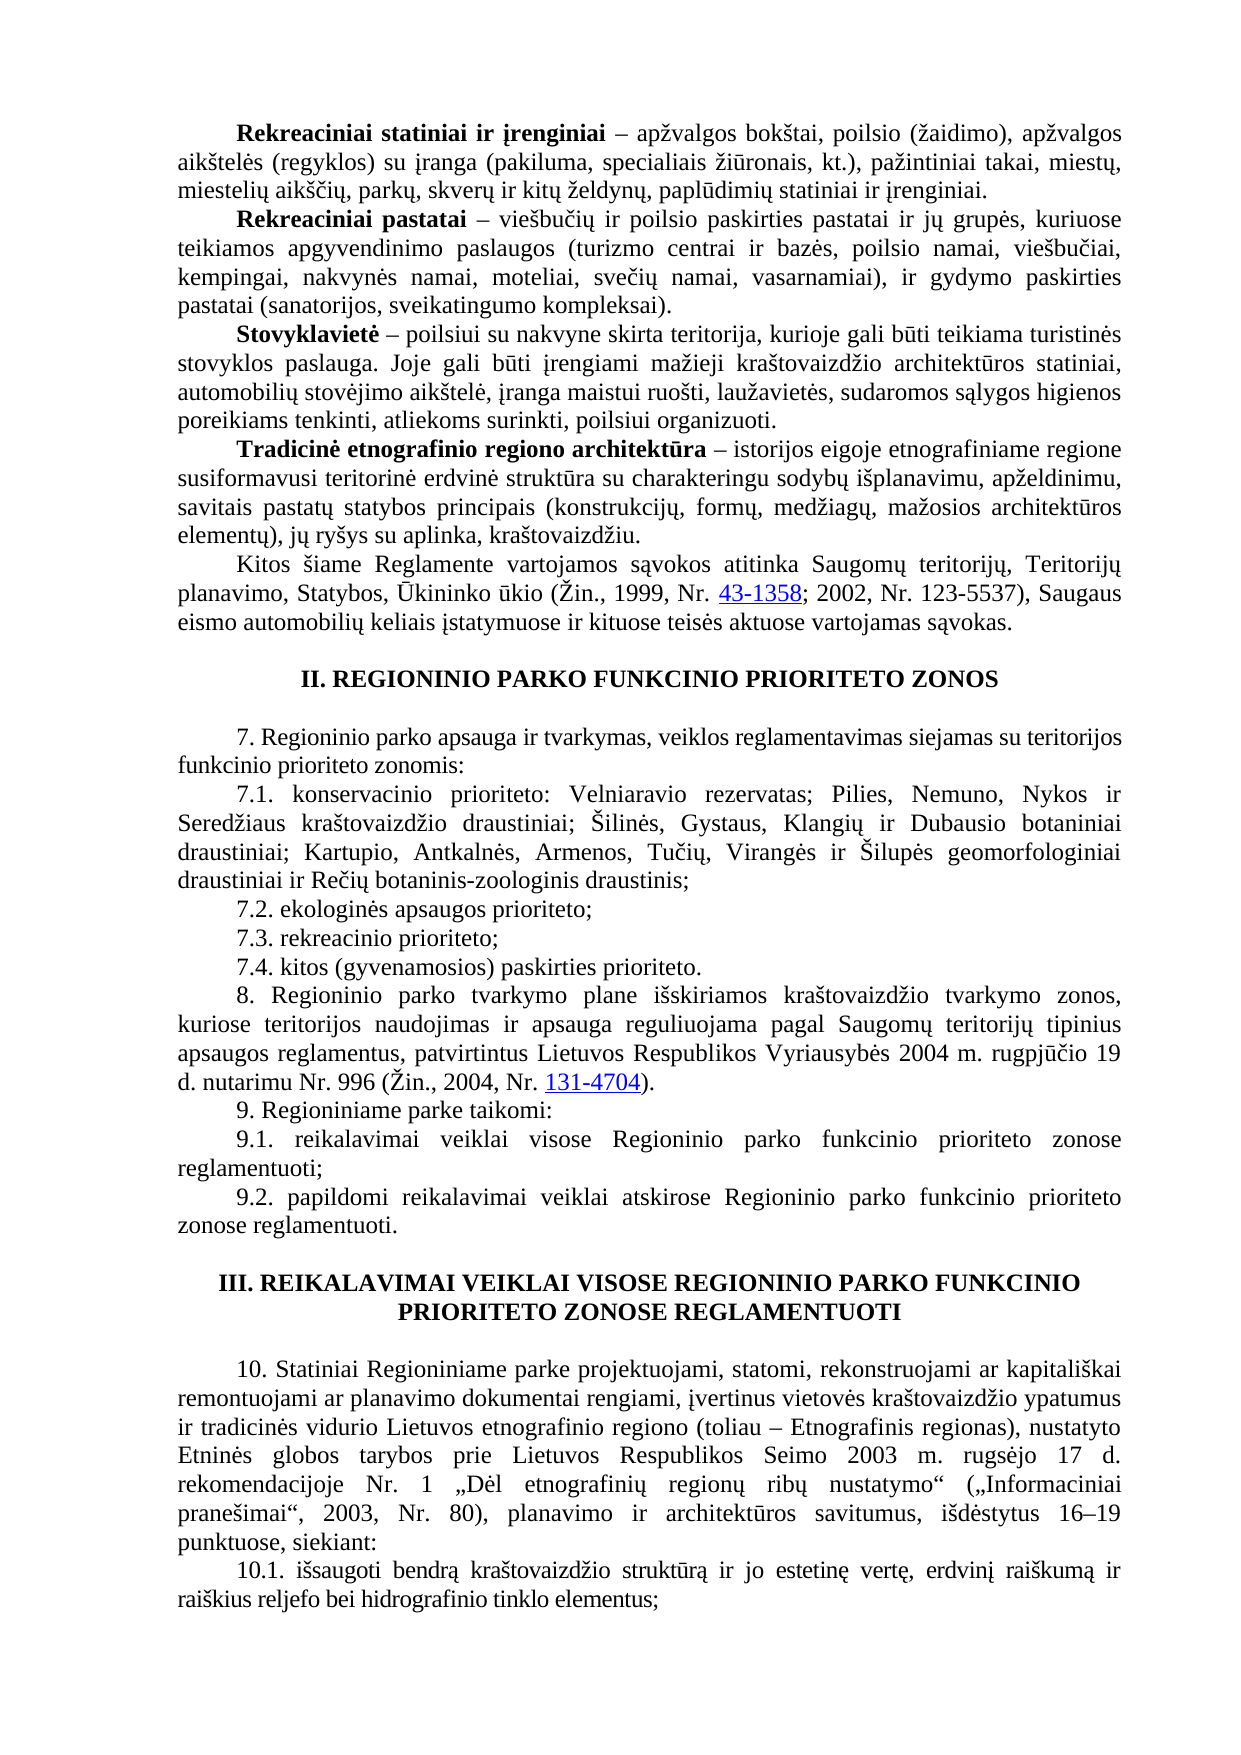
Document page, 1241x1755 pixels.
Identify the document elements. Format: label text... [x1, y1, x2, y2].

text 7.4. kitos (gyvenamosios) paskirties prioriteto. [177, 952, 1122, 981]
text 9.2. papildomi reikalavimai veiklai atskirose Regioninio parko funkcinio prioriteto zonose reglamentuoti. [177, 1182, 1122, 1239]
text 8. Regioninio parko tvarkymo plane išskiriamos kraštovaizdžio tvarkymo zonos, kuriose teritorijos naudojimas ir apsauga reguliuojama pagal Saugomų teritorijų tipinius apsaugos reglamentus, patvirtintus Lietuvos Respublikos Vyriausybės 2004 m. rugpjūčio 19 d. nutarimu Nr. 996 (Žin., 2004, Nr. 131-4704). [177, 981, 1122, 1096]
text Kitos šiame Reglamente vartojamos sąvokos atitinka Saugomų teritorijų, Teritorijų planavimo, Statybos, Ūkininko ūkio (Žin., 1999, Nr. 43-1358; 2002, Nr. 123-5537), Saugaus eismo automobilių keliais įstatymuose ir kituose teisės aktuose vartojamas sąvokas. [177, 549, 1122, 636]
text 10.1. išsaugoti bendrą kraštovaizdžio struktūrą ir jo estetinę vertę, erdvinį raiškumą ir raiškius reljefo bei hidrografinio tinklo elementus; [177, 1556, 1122, 1613]
text 9.1. reikalavimai veiklai visose Regioninio parko funkcinio prioriteto zonose reglamentuoti; [177, 1124, 1122, 1182]
text 7. Regioninio parko apsauga ir tvarkymas, veiklos reglamentavimas siejamas su teritorijos funkcinio prioriteto zonomis: [177, 722, 1122, 779]
text 10. Statiniai Regioniniame parke projektuojami, statomi, rekonstruojami ar kapitališkai remontuojami ar planavimo dokumentai rengiami, įvertinus vietovės kraštovaizdžio ypatumus ir tradicinės vidurio Lietuvos etnografinio regiono (toliau – Etnografinis regionas), nustatyto Etninės globos tarybos prie Lietuvos Respublikos Seimo 2003 m. rugsėjo 17 d. rekomendacijoje Nr. 1 „Dėl etnografinių regionų ribų nustatymo“ („Informaciniai pranešimai“, 2003, Nr. 80), planavimo ir architektūros savitumus, išdėstytus 16–19 punktuose, siekiant: [177, 1354, 1122, 1556]
text 9. Regioniniame parke taikomi: [177, 1096, 1122, 1124]
text III. REIKALAVIMAI veiklai visose regioninio PARKO FUNKCINIO PRIORITETO ZONOSE reglamentuoti [177, 1268, 1122, 1326]
text Rekreaciniai statiniai ir įrenginiai – apžvalgos bokštai, poilsio (žaidimo), apžvalgos aikštelės (regyklos) su įranga (pakiluma, specialiais žiūronais, kt.), pažintiniai takai, miestų, miestelių aikščių, parkų, skverų ir kitų želdynų, paplūdimių statiniai ir įrenginiai. [177, 118, 1122, 204]
text II. REGIONINIO PARKO FUNKCINIO PRIORITETO ZONOS [177, 664, 1122, 693]
text Stovyklavietė – poilsiui su nakvyne skirta teritorija, kurioje gali būti teikiama turistinės stovyklos paslauga. Joje gali būti įrengiami mažieji kraštovaizdžio architektūros statiniai, automobilių stovėjimo aikštelė, įranga maistui ruošti, laužavietės, sudaromos sąlygos higienos poreikiams tenkinti, atliekoms surinkti, poilsiui organizuoti. [177, 319, 1122, 434]
text Rekreaciniai pastatai – viešbučių ir poilsio paskirties pastatai ir jų grupės, kuriuose teikiamos apgyvendinimo paslaugos (turizmo centrai ir bazės, poilsio namai, viešbučiai, kempingai, nakvynės namai, moteliai, svečių namai, vasarnamiai), ir gydymo paskirties pastatai (sanatorijos, sveikatingumo kompleksai). [177, 204, 1122, 319]
text 7.2. ekologinės apsaugos prioriteto; [177, 894, 1122, 923]
text Tradicinė etnografinio regiono architektūra – istorijos eigoje etnografiniame regione susiformavusi teritorinė erdvinė struktūra su charakteringu sodybų išplanavimu, apželdinimu, savitais pastatų statybos principais (konstrukcijų, formų, medžiagų, mažosios architektūros elementų), jų ryšys su aplinka, kraštovaizdžiu. [177, 434, 1122, 549]
text 7.3. rekreacinio prioriteto; [177, 923, 1122, 952]
text 7.1. konservacinio prioriteto: Velniaravio rezervatas; Pilies, Nemuno, Nykos ir Seredžiaus kraštovaizdžio draustiniai; Šilinės, Gystaus, Klangių ir Dubausio botaniniai draustiniai; Kartupio, Antkalnės, Armenos, Tučių, Virangės ir Šilupės geomorfologiniai draustiniai ir Rečių botaninis-zoologinis draustinis; [177, 779, 1122, 894]
